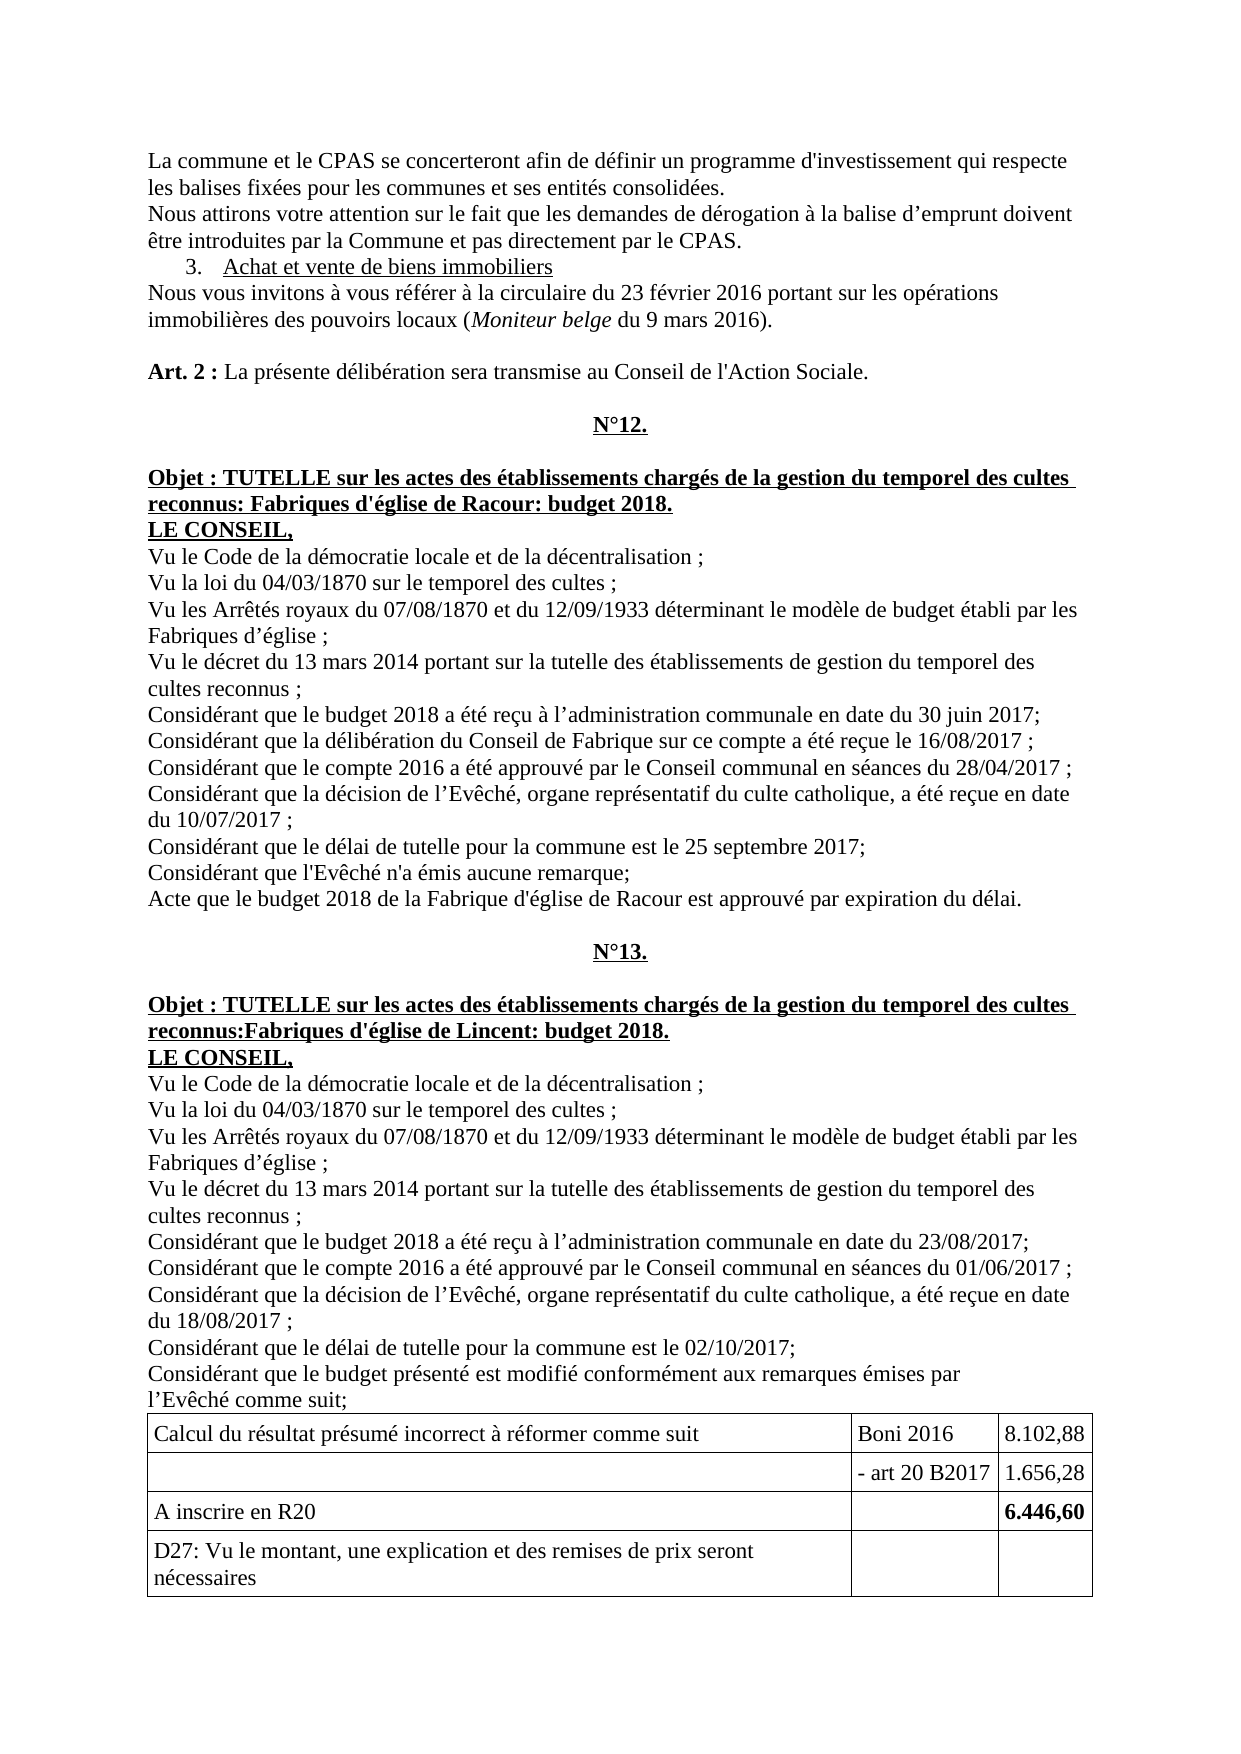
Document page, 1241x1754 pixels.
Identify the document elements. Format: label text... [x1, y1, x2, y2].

text Objet : TUTELLE sur les actes des établissements chargés de la gestion du temporel des cultes reconnus: Fabriques d'église de Racour: budget 2018. [148, 464, 1093, 517]
text Considérant que le budget présenté est modifié conformément aux remarques émises par l’Evêché comme suit; [148, 1360, 1093, 1413]
table_cell [999, 1531, 1092, 1596]
table_cell 6.446,60 [999, 1492, 1092, 1530]
table_cell [148, 1453, 851, 1491]
text Nous attirons votre attention sur le fait que les demandes de dérogation à la balise d’emprunt doivent être introduites par la Commune et pas directement par le CPAS. [148, 200, 1092, 253]
text Objet : TUTELLE sur les actes des établissements chargés de la gestion du temporel des cultes reconnus:Fabriques d'église de Lincent: budget 2018. [148, 991, 1093, 1044]
text Considérant que le délai de tutelle pour la commune est le 25 septembre 2017; [148, 833, 1093, 859]
text Considérant que le budget 2018 a été reçu à l’administration communale en date du 30 juin 2017; [148, 701, 1093, 727]
text Considérant que la délibération du Conseil de Fabrique sur ce compte a été reçue le 16/08/2017 ; [148, 727, 1093, 754]
text Vu la loi du 04/03/1870 sur le temporel des cultes ; [148, 1096, 1093, 1123]
text Vu le Code de la démocratie locale et de la décentralisation ; [148, 543, 1093, 569]
text Vu le décret du 13 mars 2014 portant sur la tutelle des établissements de gestion du temporel des cultes reconnus ; [148, 1175, 1093, 1228]
table_header 8.102,88 [999, 1414, 1092, 1452]
text Considérant que le compte 2016 a été approuvé par le Conseil communal en séances du 01/06/2017 ; [148, 1254, 1093, 1281]
table_header Boni 2016 [852, 1414, 998, 1452]
text Vu la loi du 04/03/1870 sur le temporel des cultes ; [148, 569, 1093, 596]
text Considérant que le délai de tutelle pour la commune est le 02/10/2017; [148, 1333, 1093, 1360]
text LE CONSEIL, [148, 1044, 1093, 1070]
text Art. 2 : La présente délibération sera transmise au Conseil de l'Action Sociale. [148, 358, 1092, 385]
text Nous vous invitons à vous référer à la circulaire du 23 février 2016 portant sur les opérations immobilières des pouvoirs locaux (Moniteur belge du 9 mars 2016). [148, 279, 1092, 332]
text Considérant que la décision de l’Evêché, organe représentatif du culte catholique, a été reçue en date du 18/08/2017 ; [148, 1281, 1093, 1333]
table_cell D27: Vu le montant, une explication et des remises de prix seront nécessaires [148, 1531, 851, 1596]
table_cell A inscrire en R20 [148, 1492, 851, 1530]
text Vu le décret du 13 mars 2014 portant sur la tutelle des établissements de gestion du temporel des cultes reconnus ; [148, 648, 1093, 701]
table_cell [852, 1531, 998, 1596]
text Acte que le budget 2018 de la Fabrique d'église de Racour est approuvé par expiration du délai. [148, 886, 1093, 912]
list Achat et vente de biens immobiliers [185, 253, 1093, 279]
table_cell 1.656,28 [999, 1453, 1092, 1491]
table_cell [852, 1492, 998, 1530]
table_header Calcul du résultat présumé incorrect à réformer comme suit [148, 1414, 851, 1452]
text LE CONSEIL, [148, 517, 1093, 543]
text Considérant que le budget 2018 a été reçu à l’administration communale en date du 23/08/2017; [148, 1228, 1093, 1254]
text Vu les Arrêtés royaux du 07/08/1870 et du 12/09/1933 déterminant le modèle de budget établi par les Fabriques d’église ; [148, 596, 1093, 648]
text Vu les Arrêtés royaux du 07/08/1870 et du 12/09/1933 déterminant le modèle de budget établi par les Fabriques d’église ; [148, 1123, 1093, 1175]
text Considérant que la décision de l’Evêché, organe représentatif du culte catholique, a été reçue en date du 10/07/2017 ; [148, 780, 1093, 833]
text Vu le Code de la démocratie locale et de la décentralisation ; [148, 1070, 1093, 1096]
text La commune et le CPAS se concerteront afin de définir un programme d'investissement qui respecte les balises fixées pour les communes et ses entités consolidées. [148, 148, 1092, 200]
text Considérant que le compte 2016 a été approuvé par le Conseil communal en séances du 28/04/2017 ; [148, 754, 1093, 780]
text Considérant que l'Evêché n'a émis aucune remarque; [148, 859, 1093, 886]
table_cell - art 20 B2017 [852, 1453, 998, 1491]
